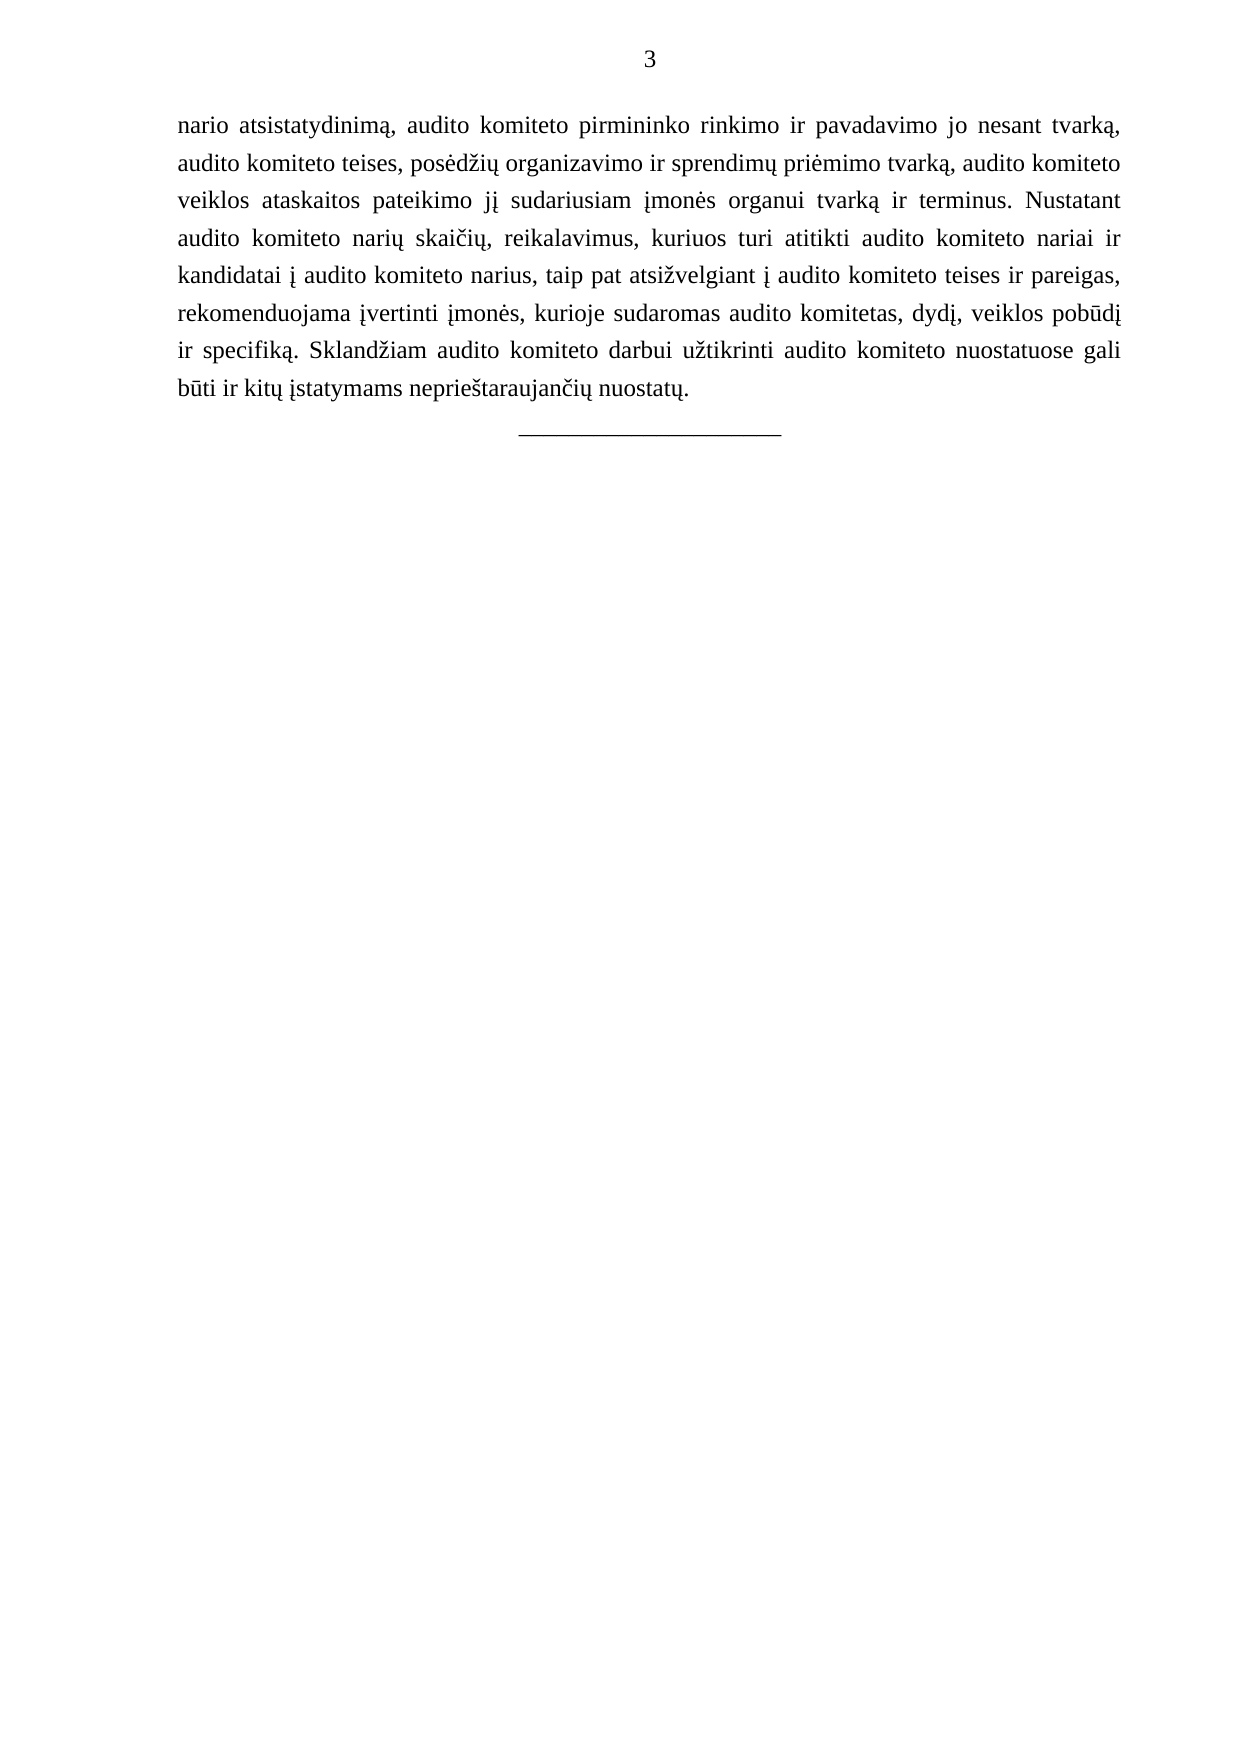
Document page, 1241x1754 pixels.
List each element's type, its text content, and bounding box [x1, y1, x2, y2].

text _____________________ [177, 402, 1122, 439]
text nario atsistatydinimą, audito komiteto pirmininko rinkimo ir pavadavimo jo nesant tvarką, audito komiteto teises, posėdžių organizavimo ir sprendimų priėmimo tvarką, audito komiteto veiklos ataskaitos pateikimo jį sudariusiam įmonės organui tvarką ir terminus. Nustatant audito komiteto narių skaičių, reikalavimus, kuriuos turi atitikti audito komiteto nariai ir kandidatai į audito komiteto narius, taip pat atsižvelgiant į audito komiteto teises ir pareigas, rekomenduojama įvertinti įmonės, kurioje sudaromas audito komitetas, dydį, veiklos pobūdį ir specifiką. Sklandžiam audito komiteto darbui užtikrinti audito komiteto nuostatuose gali būti ir kitų įstatymams neprieštaraujančių nuostatų. [177, 102, 1122, 402]
